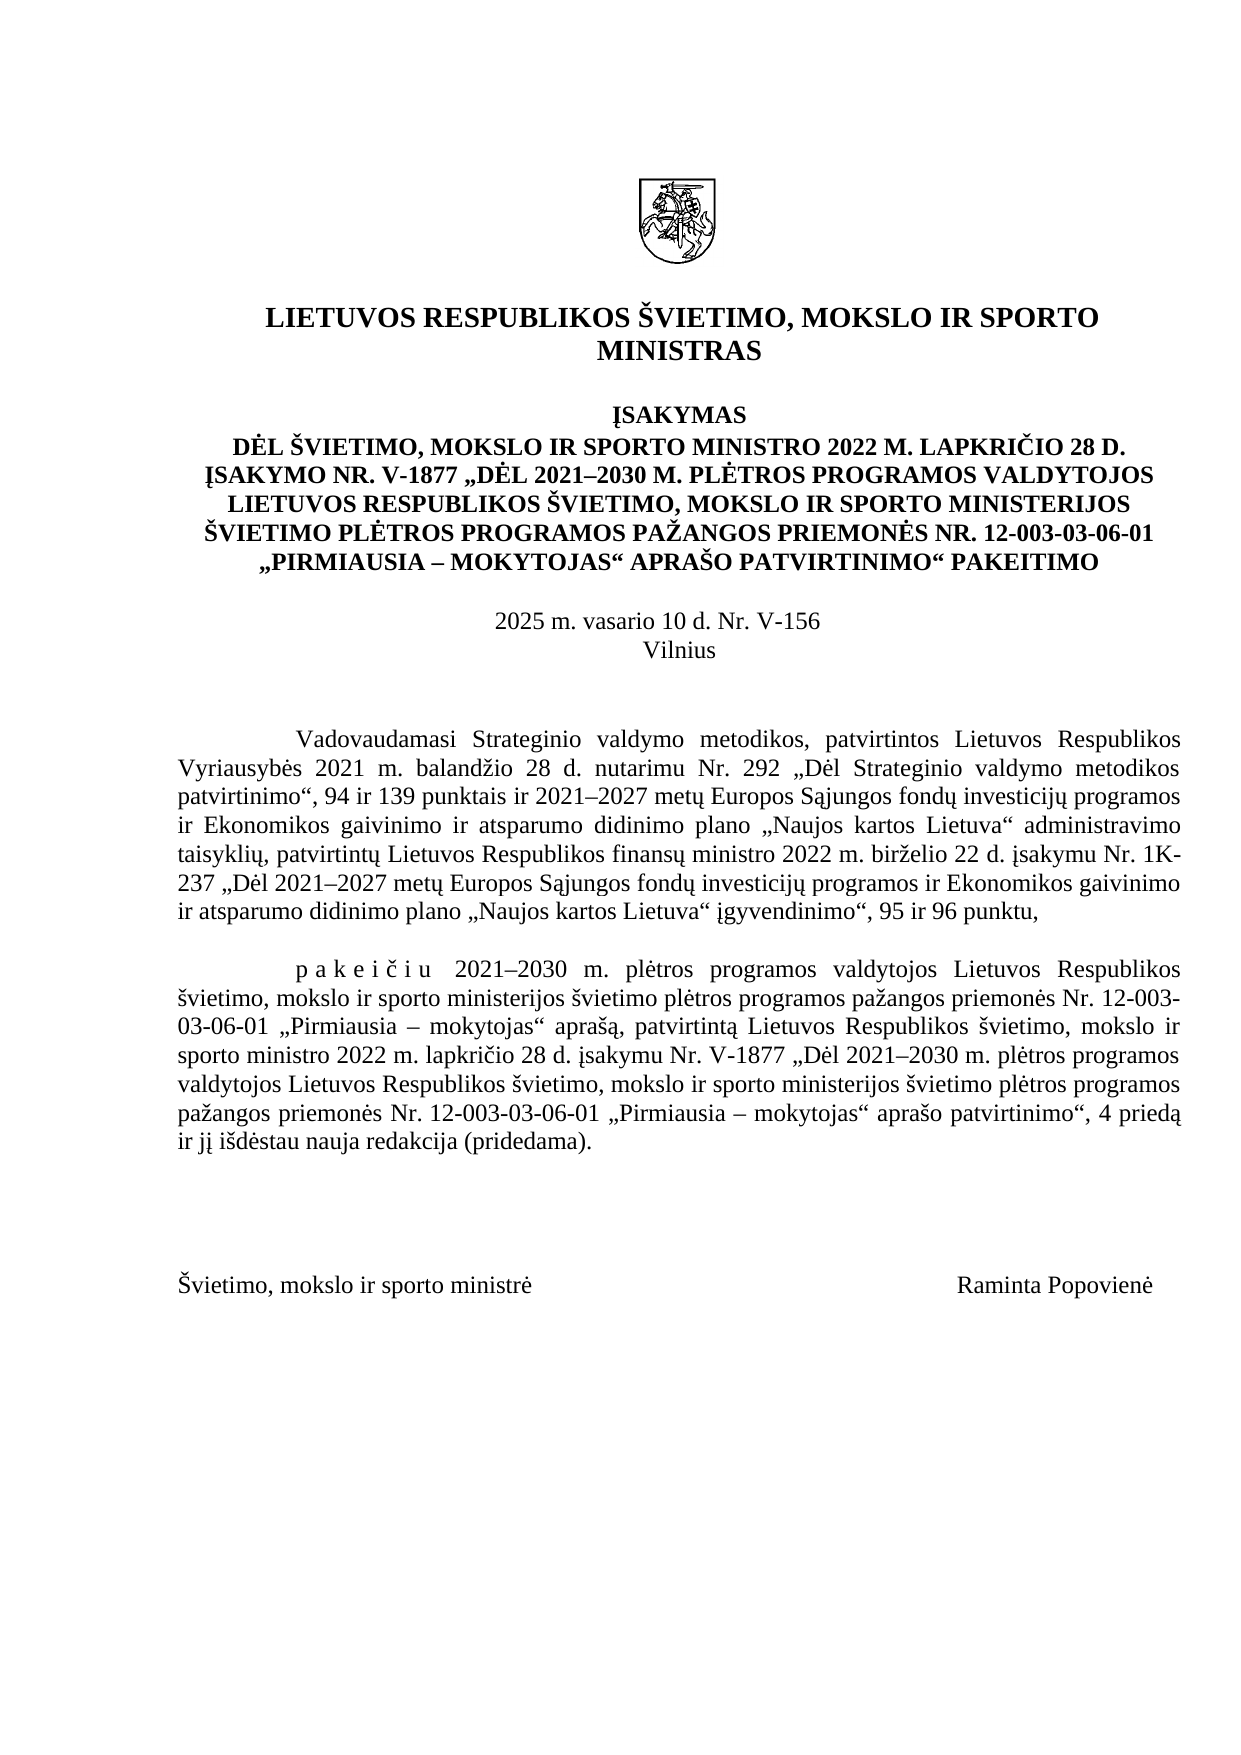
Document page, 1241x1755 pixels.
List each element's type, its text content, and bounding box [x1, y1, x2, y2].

subtitle 2025 m. vasario 10 d. Nr. V-156 [166, 606, 1137, 635]
text LIETUVOS RESPUBLIKOS ŠVIETIMO, MOKSLO IR SPORTO MINISTRAS [177, 300, 1181, 367]
text pakeičiu 2021–2030 m. plėtros programos valdytojos Lietuvos Respublikos švietimo, mokslo ir sporto ministerijos švietimo plėtros programos pažangos priemonės Nr. 12-003-03-06-01 „Pirmiausia – mokytojas“ aprašą, patvirtintą Lietuvos Respublikos švietimo, mokslo ir sporto ministro 2022 m. lapkričio 28 d. įsakymu Nr. V-1877 „Dėl 2021–2030 m. plėtros programos valdytojos Lietuvos Respublikos švietimo, mokslo ir sporto ministerijos švietimo plėtros programos pažangos priemonės Nr. 12-003-03-06-01 „Pirmiausia – mokytojas“ aprašo patvirtinimo“, 4 priedą ir jį išdėstau nauja redakcija (pridedama). [177, 954, 1181, 1155]
text DĖL ŠVIETIMO, MOKSLO IR SPORTO MINISTRO 2022 M. LAPKRIČIO 28 D. ĮSAKYMO NR. V-1877 „DĖL 2021–2030 M. PLĖTROS PROGRAMOS VALDYTOJOS LIETUVOS RESPUBLIKOS ŠVIETIMO, MOKSLO IR SPORTO MINISTERIJOS ŠVIETIMO PLĖTROS PROGRAMOS PAŽANGOS PRIEMONĖS NR. 12-003-03-06-01 „PIRMIAUSIA – MOKYTOJAS“ APRAŠO PATVIRTINIMO“ PAKEITIMO [177, 432, 1181, 575]
text Vilnius [177, 635, 1181, 664]
text ĮSAKYMAS [177, 400, 1181, 429]
text Vadovaudamasi Strateginio valdymo metodikos, patvirtintos Lietuvos Respublikos Vyriausybės 2021 m. balandžio 28 d. nutarimu Nr. 292 „Dėl Strateginio valdymo metodikos patvirtinimo“, 94 ir 139 punktais ir 2021–2027 metų Europos Sąjungos fondų investicijų programos ir Ekonomikos gaivinimo ir atsparumo didinimo plano „Naujos kartos Lietuva“ administravimo taisyklių, patvirtintų Lietuvos Respublikos finansų ministro 2022 m. birželio 22 d. įsakymu Nr. 1K-237 „Dėl 2021–2027 metų Europos Sąjungos fondų investicijų programos ir Ekonomikos gaivinimo ir atsparumo didinimo plano „Naujos kartos Lietuva“ įgyvendinimo“, 95 ir 96 punktu, [177, 724, 1181, 925]
text Švietimo, mokslo ir sporto ministrė Raminta Popovienė [177, 1270, 1181, 1299]
